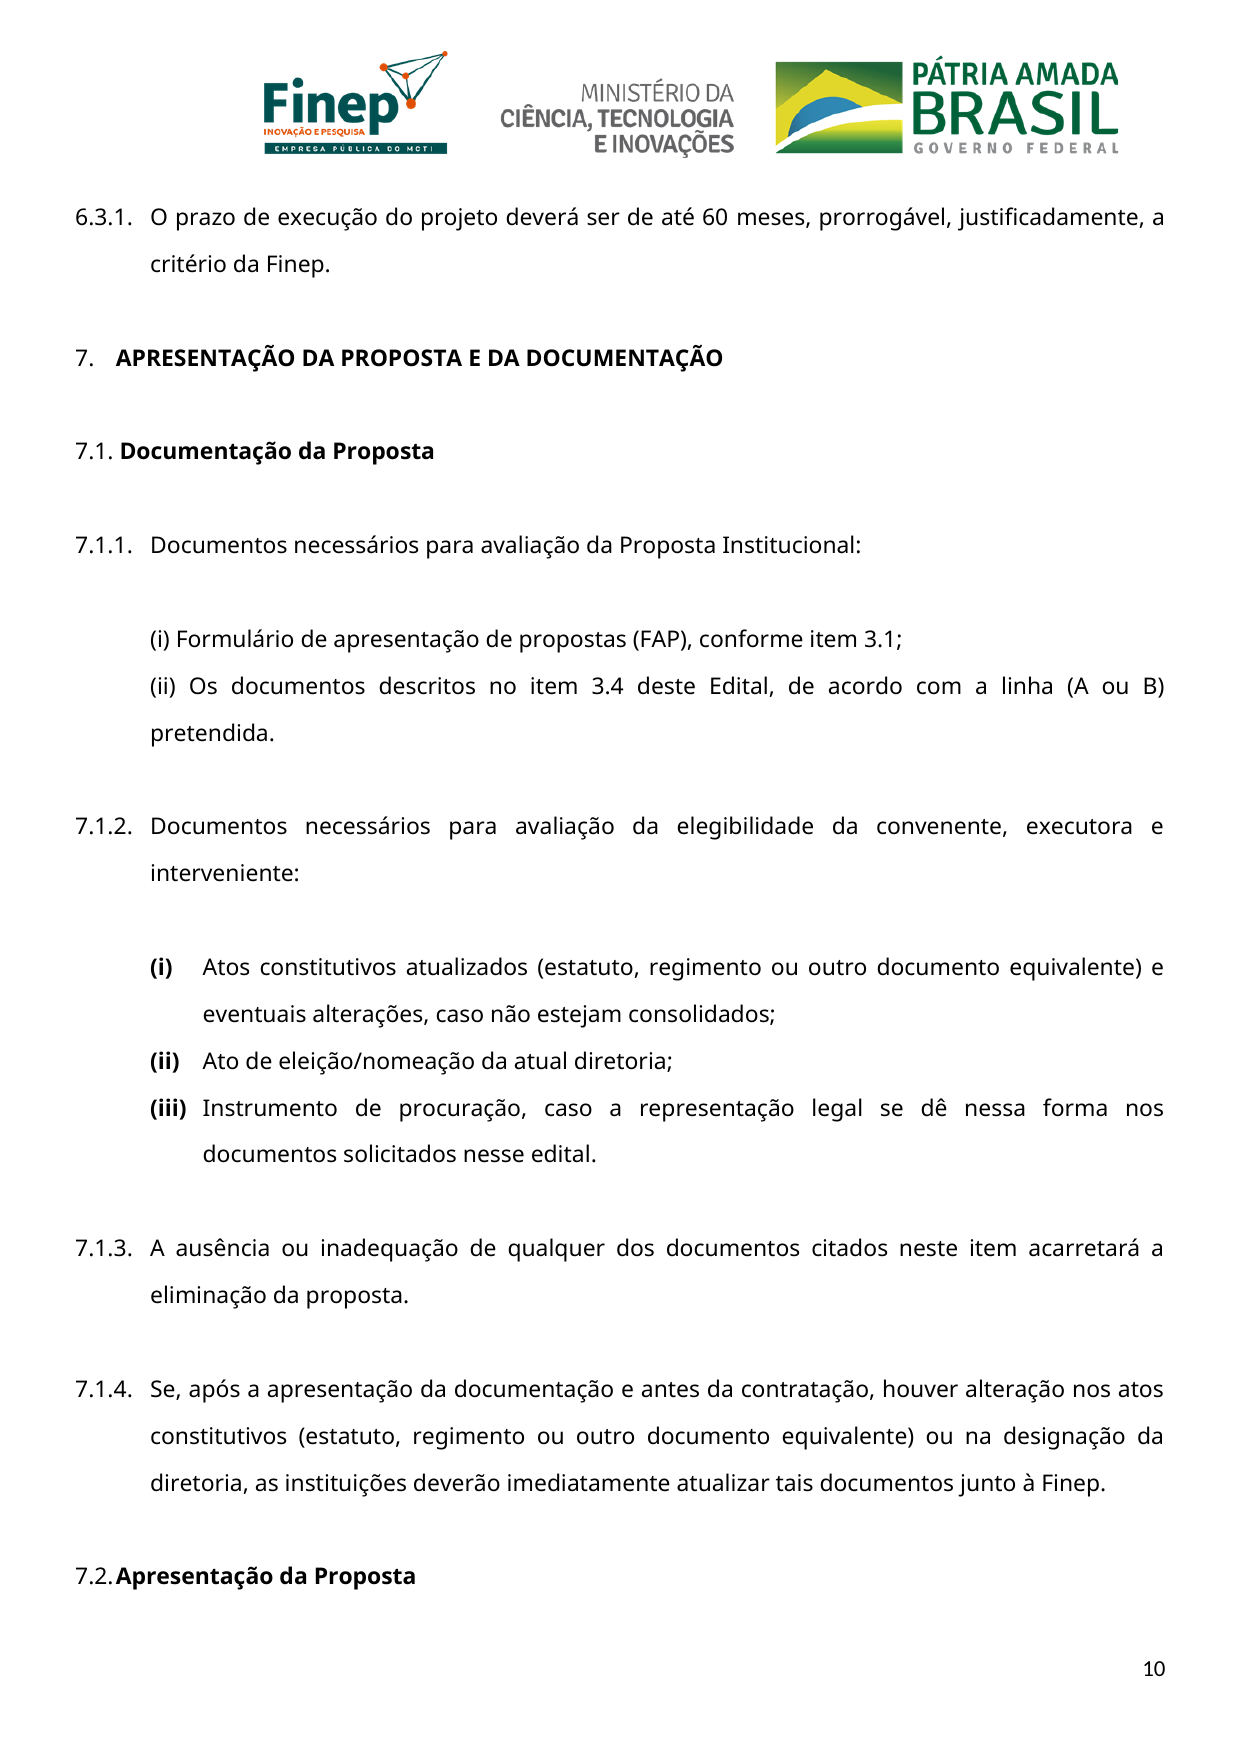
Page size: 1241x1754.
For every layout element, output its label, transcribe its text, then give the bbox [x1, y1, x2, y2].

list (ii) Os documentos descritos no item 3.4 deste Edital, de acordo com a linha (A ou B) pretendida. [150, 669, 1165, 748]
list Atos constitutivos atualizados (estatuto, regimento ou outro documento equivalente) e eventuais alterações, caso não estejam consolidados; [150, 951, 1165, 1029]
list A ausência ou inadequação de qualquer dos documentos citados neste item acarretará a eliminação da proposta. [75, 1232, 1165, 1310]
list APRESENTAÇÃO DA PROPOSTA E DA DOCUMENTAÇÃO [75, 341, 1165, 373]
list Se, após a apresentação da documentação e antes da contratação, houver alteração nos atos constitutivos (estatuto, regimento ou outro documento equivalente) ou na designação da diretoria, as instituições deverão imediatamente atualizar tais documentos junto à Finep. [75, 1373, 1165, 1498]
list Documentação da Proposta [75, 435, 1165, 466]
list Documentos necessários para avaliação da Proposta Institucional: [75, 529, 1165, 560]
list O prazo de execução do projeto deverá ser de até 60 meses, prorrogável, justificadamente, a critério da Finep. [75, 201, 1165, 279]
list Ato de eleição/nomeação da atual diretoria; [150, 1044, 1165, 1076]
list Apresentação da Proposta [75, 1560, 1165, 1591]
list Instrumento de procuração, caso a representação legal se dê nessa forma nos documentos solicitados nesse edital. [150, 1091, 1165, 1169]
list Documentos necessários para avaliação da elegibilidade da convenente, executora e interveniente: [75, 810, 1165, 888]
list (i) Formulário de apresentação de propostas (FAP), conforme item 3.1; [150, 623, 1165, 654]
